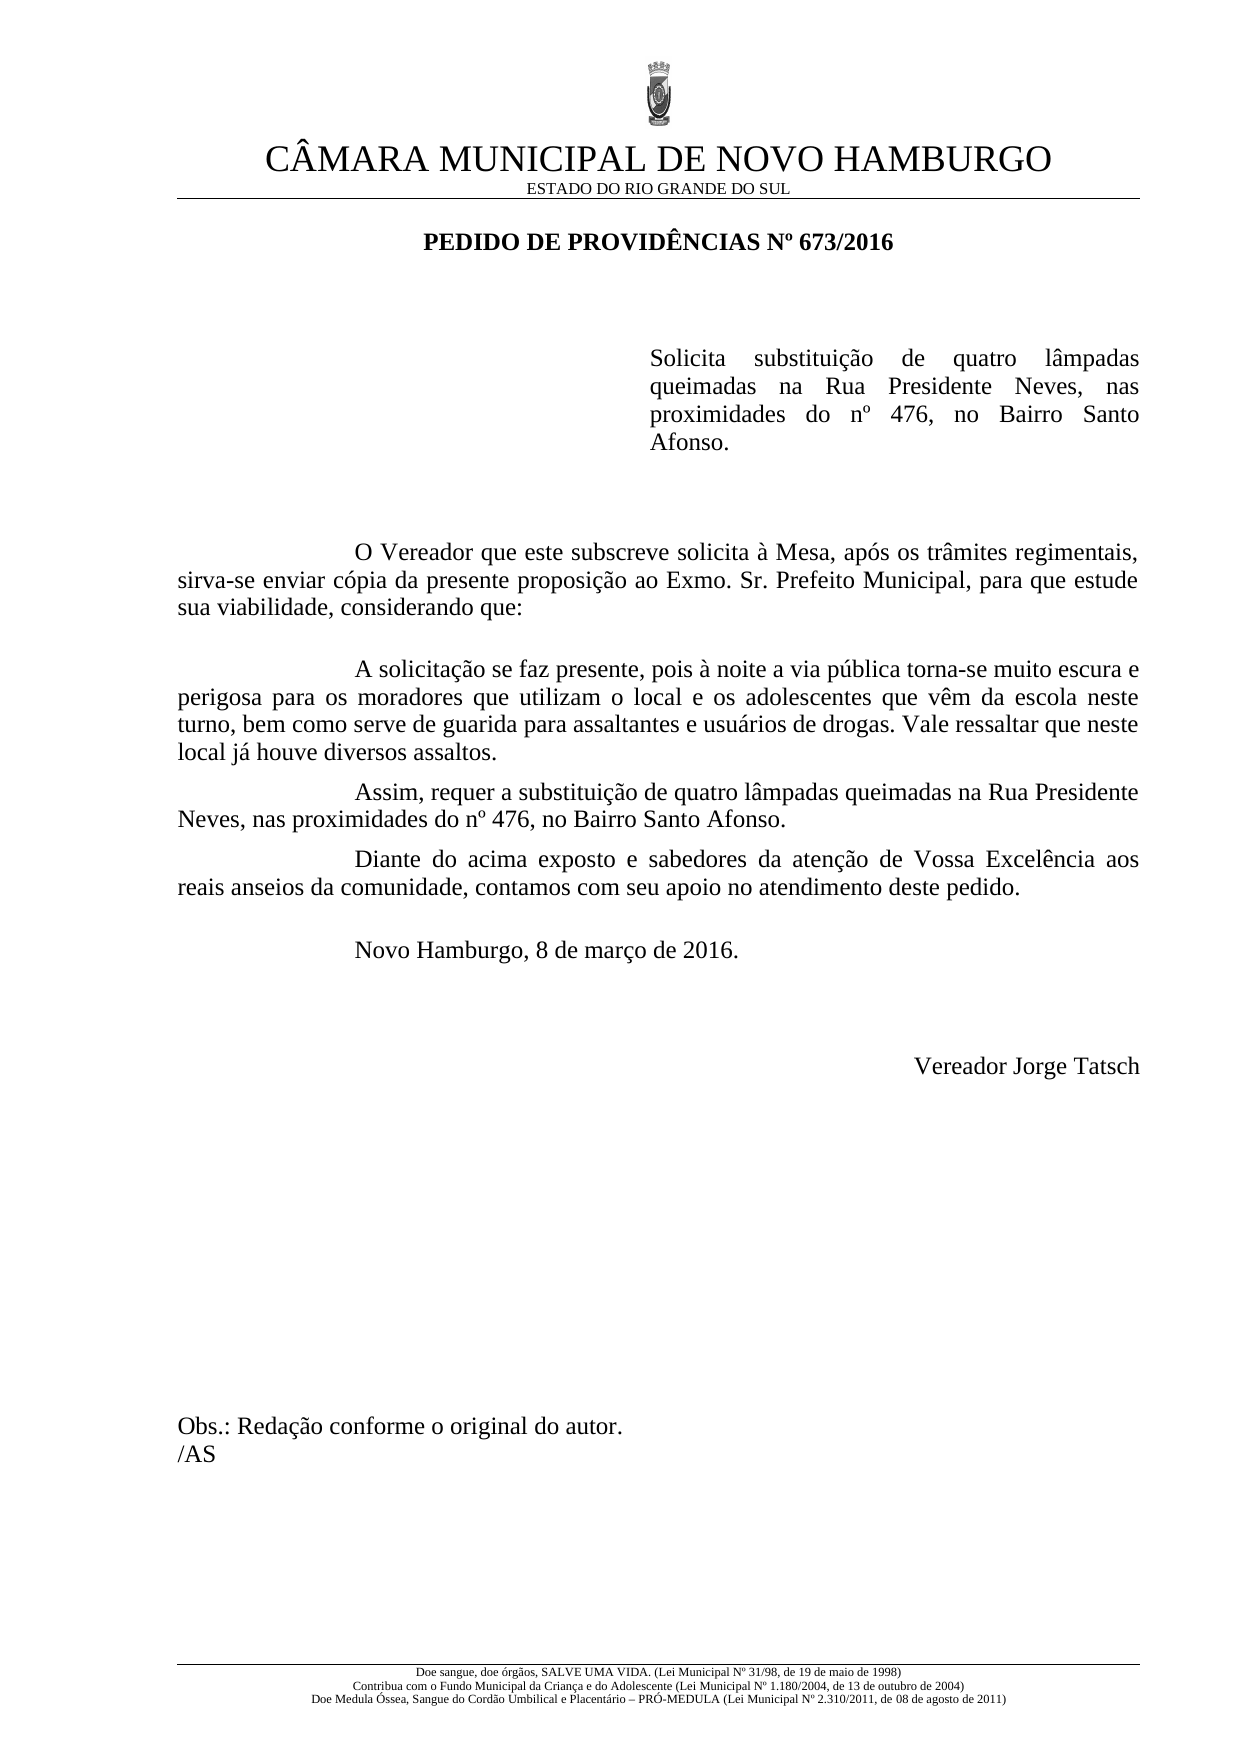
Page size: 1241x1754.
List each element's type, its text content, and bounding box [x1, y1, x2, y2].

text A solicitação se faz presente, pois à noite a via pública torna-se muito escura e perigosa para os moradores que utilizam o local e os adolescentes que vêm da escola neste turno, bem como serve de guarida para assaltantes e usuários de drogas. Vale ressaltar que neste local já houve diversos assaltos. [177, 655, 1140, 766]
text O Vereador que este subscreve solicita à Mesa, após os trâmites regimentais, sirva-se enviar cópia da presente proposição ao Exmo. Sr. Prefeito Municipal, para que estude sua viabilidade, considerando que: [177, 538, 1140, 621]
text Novo Hamburgo, 8 de março de 2016. [177, 936, 1140, 963]
text Obs.: Redação conforme o original do autor. [177, 1412, 1140, 1440]
text Assim, requer a substituição de quatro lâmpadas queimadas na Rua Presidente Neves, nas proximidades do nº 476, no Bairro Santo Afonso. [177, 778, 1140, 833]
text Diante do acima exposto e sabedores da atenção de Vossa Excelência aos reais anseios da comunidade, contamos com seu apoio no atendimento deste pedido. [177, 845, 1140, 900]
text Vereador Jorge Tatsch [177, 1052, 1140, 1080]
text /AS [177, 1440, 1140, 1468]
text Solicita substituição de quatro lâmpadas queimadas na Rua Presidente Neves, nas proximidades do nº 476, no Bairro Santo Afonso. [649, 344, 1140, 455]
text PEDIDO DE PROVIDÊNCIAS Nº 673/2016 [177, 228, 1140, 256]
